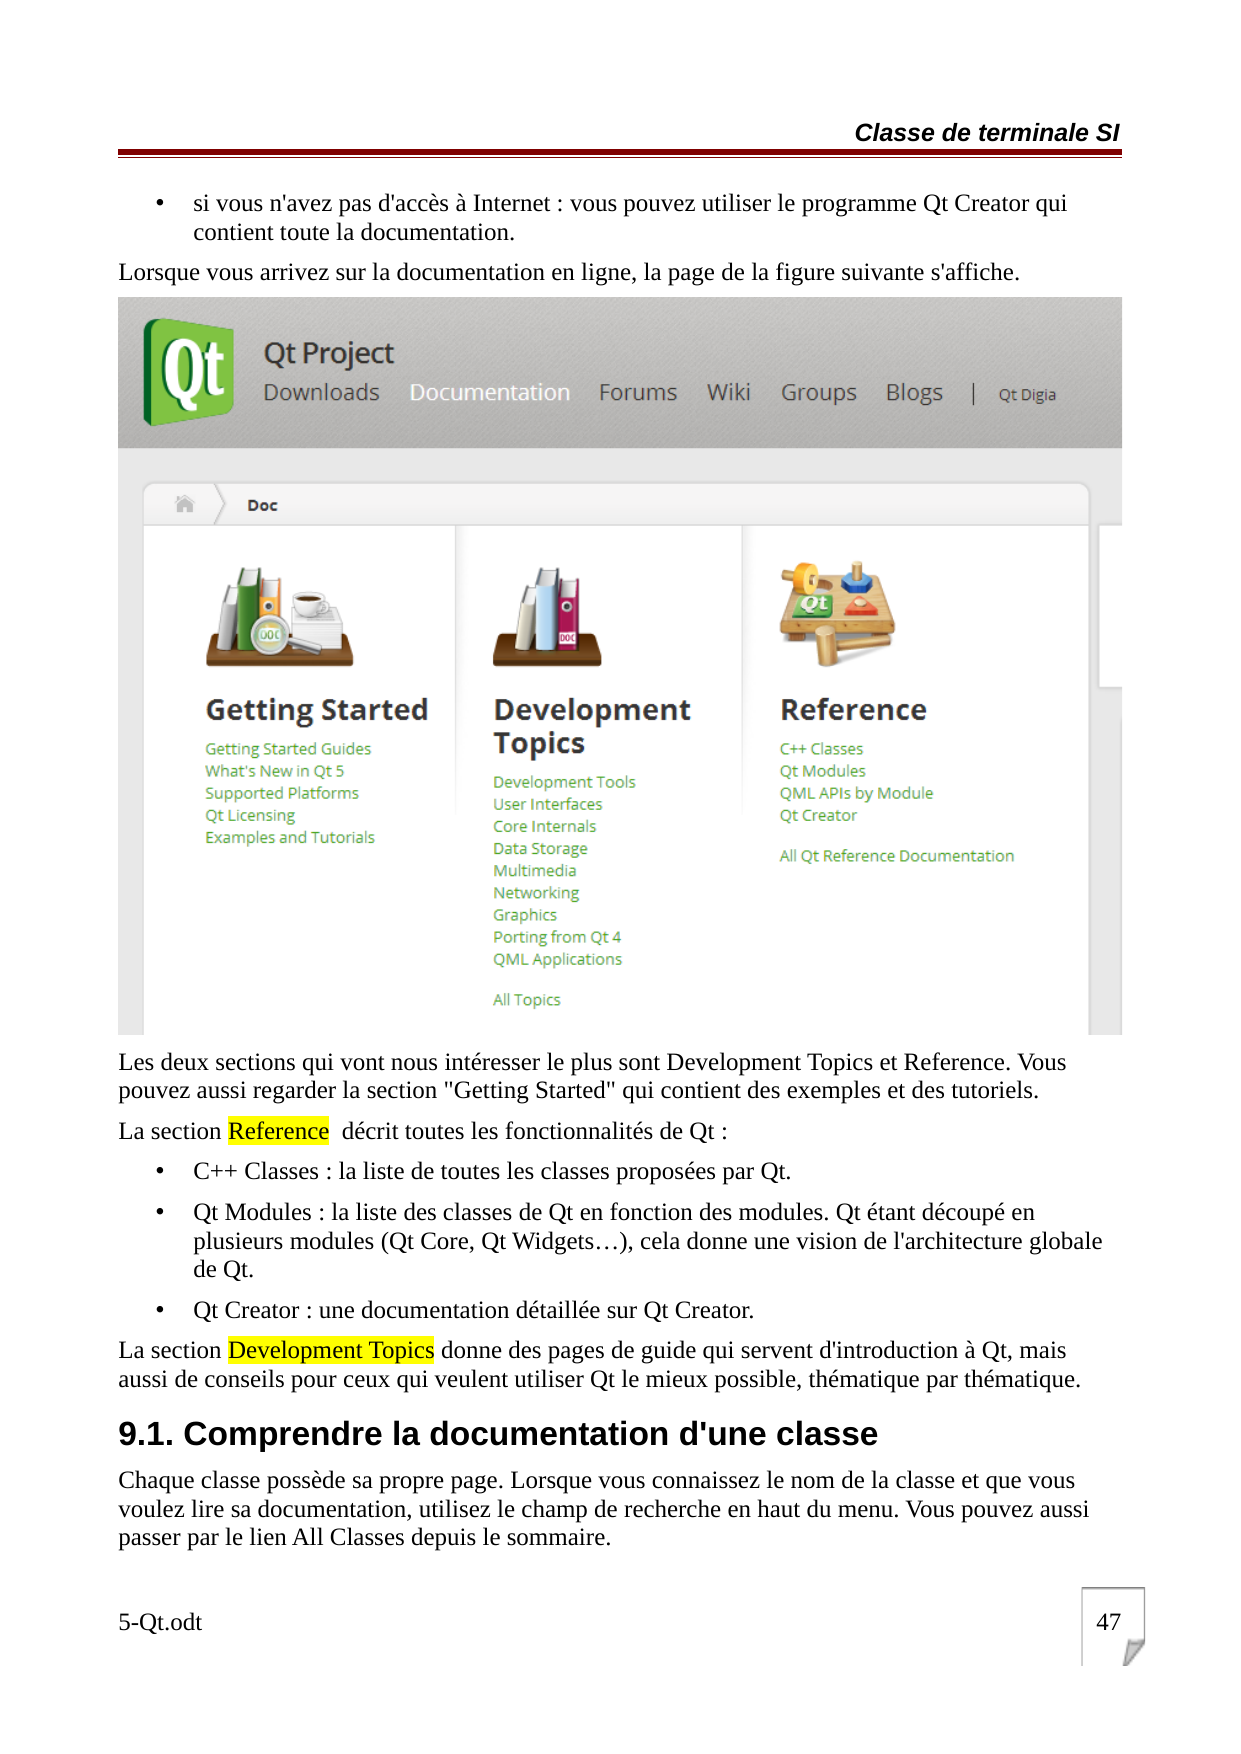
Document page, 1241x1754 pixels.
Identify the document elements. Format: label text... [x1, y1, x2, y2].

text La section Reference décrit toutes les fonctionnalités de Qt : [118, 1116, 1122, 1145]
text Chaque classe possède sa propre page. Lorsque vous connaissez le nom de la classe et que vous voulez lire sa documentation, utilisez le champ de recherche en haut du menu. Vous pouvez aussi passer par le lien All Classes depuis le sommaire. [118, 1465, 1122, 1551]
text Lorsque vous arrivez sur la documentation en ligne, la page de la figure suivante s'affiche. [118, 257, 1122, 286]
text Les deux sections qui vont nous intéresser le plus sont Development Topics et Reference. Vous pouvez aussi regarder la section "Getting Started" qui contient des exemples et des tutoriels. [118, 1047, 1122, 1104]
subtitle 9.1. Comprendre la documentation d'une classe [118, 1414, 1122, 1452]
list Qt Modules : la liste des classes de Qt en fonction des modules. Qt étant découpé en plusieurs modules (Qt Core, Qt Widgets…), cela donne une vision de l'architecture globale de Qt. [156, 1197, 1122, 1283]
list Qt Creator : une documentation détaillée sur Qt Creator. [156, 1295, 1122, 1324]
picture [118, 297, 1123, 1035]
list si vous n'avez pas d'accès à Internet : vous pouvez utiliser le programme Qt Creator qui contient toute la documentation. [156, 188, 1122, 245]
list C++ Classes : la liste de toutes les classes proposées par Qt. [156, 1156, 1122, 1185]
text La section Development Topics donne des pages de guide qui servent d'introduction à Qt, mais aussi de conseils pour ceux qui veulent utiliser Qt le mieux possible, thématique par thématique. [118, 1336, 1122, 1393]
